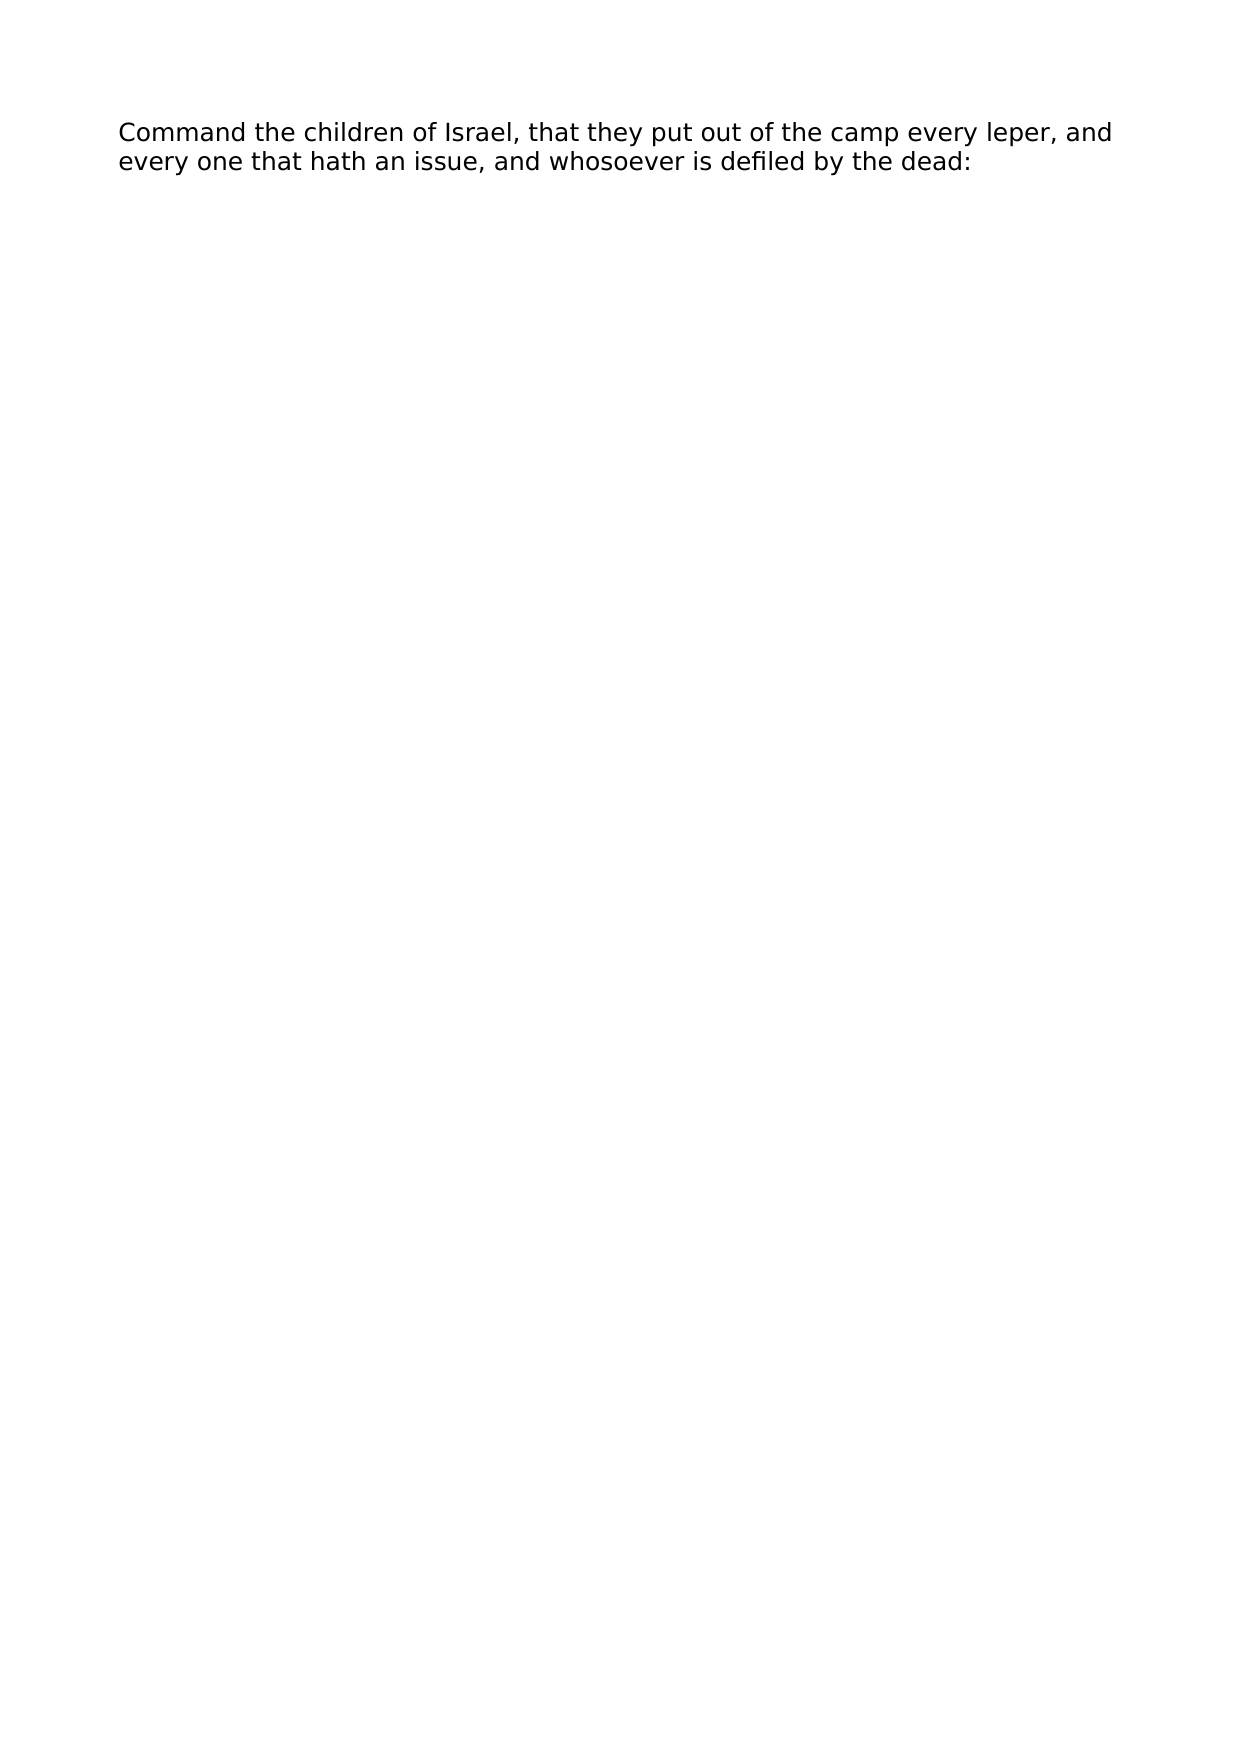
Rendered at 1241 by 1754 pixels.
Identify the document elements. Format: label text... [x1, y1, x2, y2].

text Command the children of Israel, that they put out of the camp every leper, and every one that hath an issue, and whosoever is defiled by the dead: [118, 118, 1122, 176]
